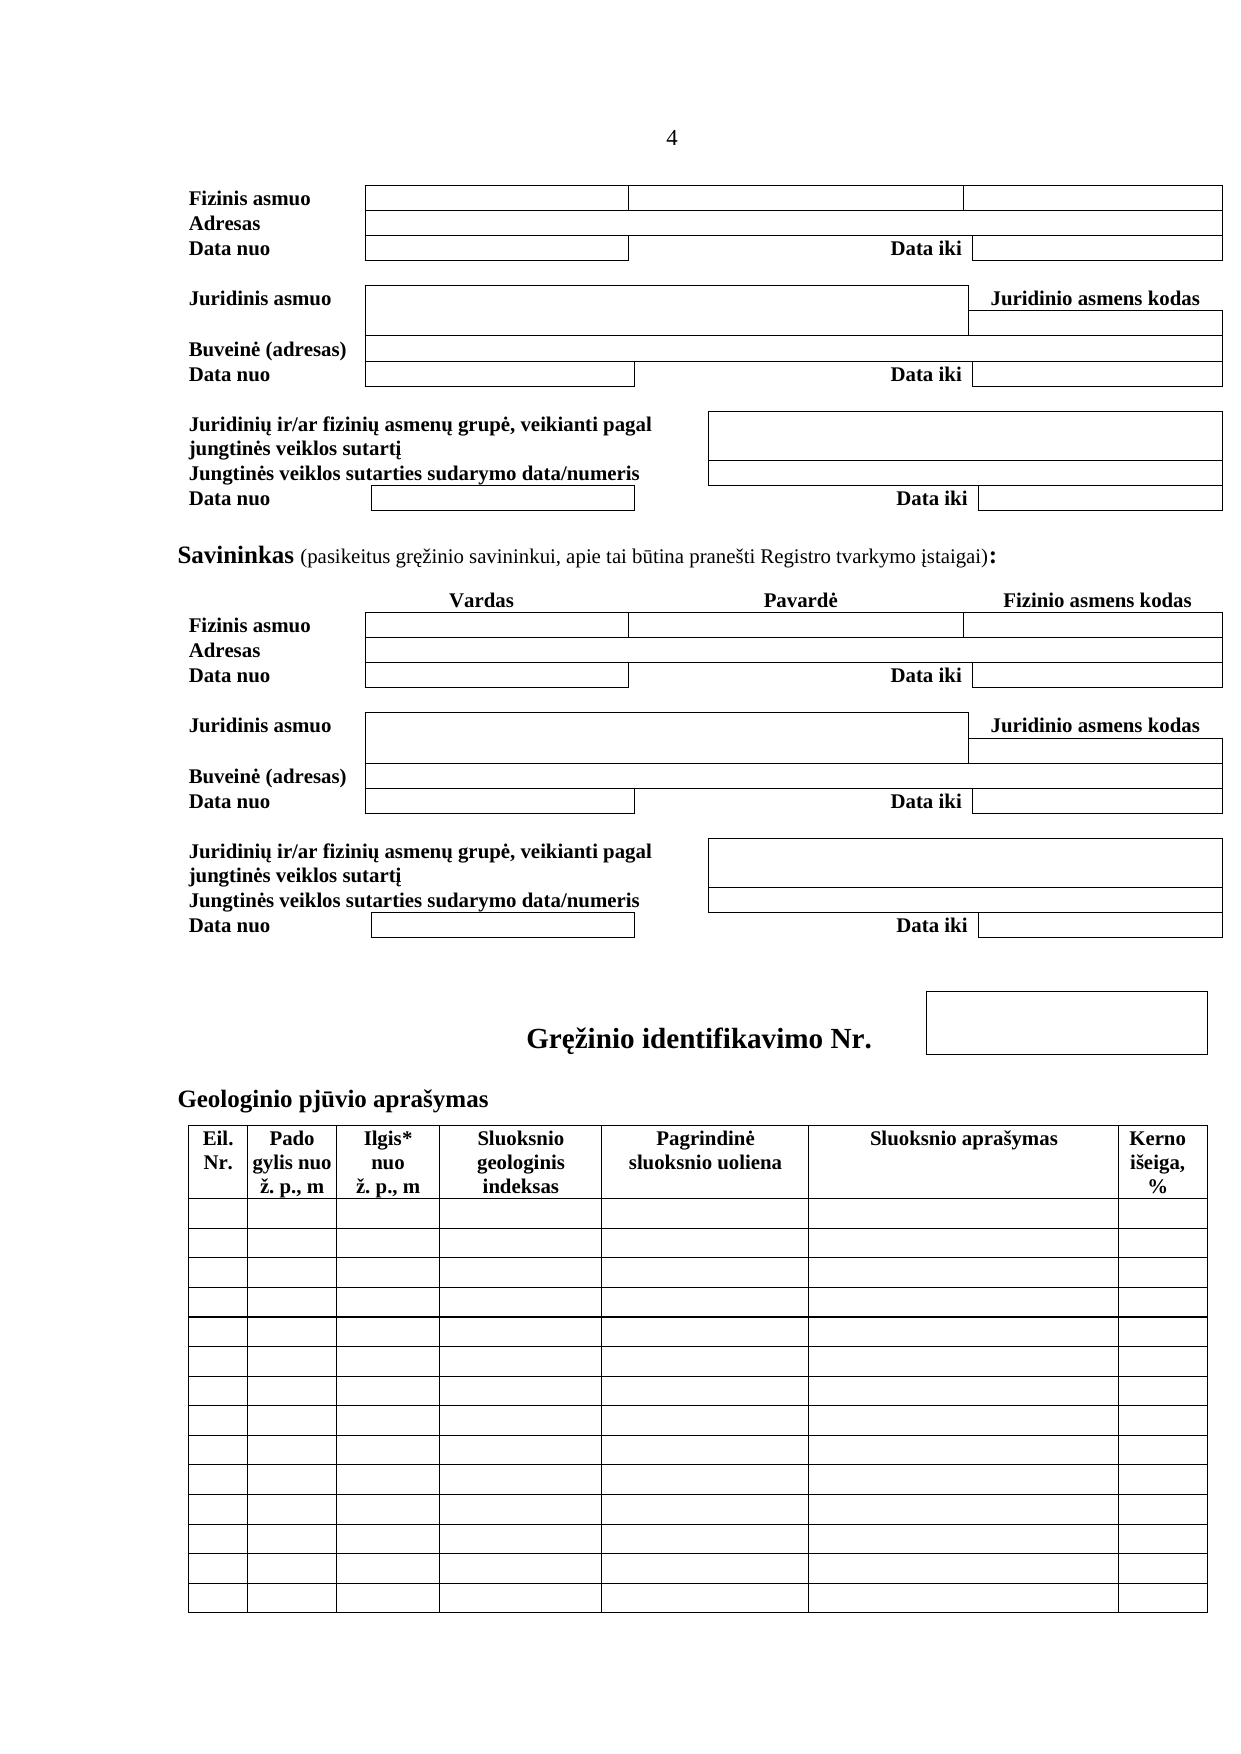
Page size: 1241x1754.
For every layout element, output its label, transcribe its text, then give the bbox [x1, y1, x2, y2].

table_cell [973, 663, 1222, 687]
table_cell [177, 813, 1222, 838]
table_cell [1119, 1318, 1207, 1346]
table_cell [366, 286, 968, 335]
table_cell [337, 1465, 439, 1494]
table_cell [248, 1377, 336, 1405]
table_cell [337, 1347, 439, 1376]
table_cell [709, 412, 1222, 460]
table_cell [969, 739, 1222, 762]
table_cell [372, 486, 634, 510]
table_cell [1119, 1347, 1207, 1376]
table_cell Juridinis asmuo [177, 285, 365, 335]
table_cell [177, 386, 1222, 411]
table_cell [248, 1229, 336, 1257]
table_cell [602, 1525, 808, 1553]
table_cell [248, 1495, 336, 1523]
table_cell [440, 1288, 601, 1316]
table_cell [337, 1288, 439, 1316]
table_cell Data nuo [177, 788, 365, 813]
table_header Kerno išeiga, % [1119, 1126, 1207, 1198]
table_cell [189, 1525, 247, 1553]
table_cell [248, 1584, 336, 1612]
table_cell [809, 1318, 1118, 1346]
table_cell [1119, 1406, 1207, 1435]
table_cell [629, 186, 963, 210]
table_cell [602, 1406, 808, 1435]
table_cell [366, 211, 1222, 235]
table_cell Data nuo [177, 912, 371, 937]
table_cell [366, 789, 634, 813]
table_cell Juridinių ir/ar fizinių asmenų grupė, veikianti pagal jungtinės veiklos sutartį [177, 411, 708, 460]
table_cell [440, 1465, 601, 1494]
table_cell [809, 1554, 1118, 1583]
table_cell [189, 1318, 247, 1346]
table_cell [973, 789, 1222, 813]
table_cell [809, 1288, 1118, 1316]
table_cell [366, 336, 1222, 361]
table_cell Data nuo [177, 235, 365, 260]
table_cell [248, 1465, 336, 1494]
table_cell [1119, 1258, 1207, 1287]
table_cell [809, 1406, 1118, 1435]
table_cell [809, 1258, 1118, 1287]
table_cell [979, 486, 1222, 510]
table_cell [1119, 1436, 1207, 1464]
table_cell [602, 1436, 808, 1464]
table_cell [973, 236, 1222, 260]
table_cell [337, 1584, 439, 1612]
table_cell [602, 1288, 808, 1316]
table_cell [809, 1199, 1118, 1228]
table_cell [248, 1436, 336, 1464]
table_cell [709, 888, 1222, 912]
table_cell Jungtinės veiklos sutarties sudarymo data/numeris [177, 887, 708, 912]
table_cell [1119, 1525, 1207, 1553]
table_cell [809, 1436, 1118, 1464]
table_cell [372, 913, 634, 937]
table_cell [809, 1465, 1118, 1494]
table_cell [809, 1229, 1118, 1257]
table_cell [602, 1465, 808, 1494]
table_cell Data iki [635, 485, 978, 510]
table_cell [1119, 1495, 1207, 1523]
table_cell [366, 236, 628, 260]
table_cell [709, 461, 1222, 485]
table_cell [189, 1199, 247, 1228]
table_cell [602, 1584, 808, 1612]
table_cell Juridinio asmens kodas [969, 712, 1222, 737]
table_header Pavardė [629, 588, 973, 612]
table_cell [248, 1406, 336, 1435]
table_cell [1119, 1199, 1207, 1228]
table_cell [248, 1347, 336, 1376]
table_cell [189, 1436, 247, 1464]
table_cell [248, 1258, 336, 1287]
table_cell [440, 1347, 601, 1376]
table_cell Fizinis asmuo [177, 612, 365, 637]
table_cell [248, 1318, 336, 1346]
table_cell Data nuo [177, 361, 365, 386]
table_cell [337, 1318, 439, 1346]
table_cell [440, 1495, 601, 1523]
table_header [927, 992, 1207, 1054]
table_header Fizinio asmens kodas [973, 588, 1222, 612]
table_cell [440, 1554, 601, 1583]
table_cell [440, 1229, 601, 1257]
table_cell Data nuo [177, 662, 365, 687]
table_cell [809, 1584, 1118, 1612]
table_cell [189, 1584, 247, 1612]
table_header Sluoksnio aprašymas [809, 1126, 1118, 1198]
table_cell [189, 1495, 247, 1523]
table_cell [366, 613, 628, 637]
table_cell [440, 1199, 601, 1228]
table_cell Data iki [635, 789, 972, 813]
table_cell [248, 1199, 336, 1228]
table_cell [1119, 1584, 1207, 1612]
table_cell [248, 1288, 336, 1316]
table_cell [337, 1229, 439, 1257]
table_header [177, 588, 334, 612]
table_cell [602, 1318, 808, 1346]
table_header Vardas [334, 588, 628, 612]
table_cell [969, 311, 1222, 335]
table_cell [602, 1495, 808, 1523]
table_cell [366, 186, 628, 210]
table_cell [189, 1229, 247, 1257]
table_cell [440, 1258, 601, 1287]
table_header Eil. Nr. [189, 1126, 247, 1198]
table_header Gręžinio identifikavimo Nr. [177, 991, 926, 1054]
table_cell Adresas [177, 210, 365, 235]
table_cell [189, 1258, 247, 1287]
table_cell [440, 1584, 601, 1612]
table_cell [177, 260, 1222, 285]
table_cell [1119, 1465, 1207, 1494]
table_cell Fizinis asmuo [177, 185, 365, 210]
table_cell [189, 1554, 247, 1583]
table_cell Data iki [635, 362, 972, 386]
table_cell Data iki [629, 236, 972, 260]
table_cell [602, 1377, 808, 1405]
table_cell [440, 1525, 601, 1553]
table_cell Juridinių ir/ar fizinių asmenų grupė, veikianti pagal jungtinės veiklos sutartį [177, 838, 708, 887]
table_cell [602, 1554, 808, 1583]
table_cell Juridinio asmens kodas [969, 285, 1222, 310]
table_header Pado gylis nuo ž. p., m [248, 1126, 336, 1198]
table_cell Jungtinės veiklos sutarties sudarymo data/numeris [177, 460, 708, 485]
table_cell [602, 1199, 808, 1228]
text Geologinio pjūvio aprašymas [177, 1084, 1167, 1113]
table_cell [366, 663, 628, 687]
table_cell [440, 1436, 601, 1464]
table_cell Buveinė (adresas) [177, 335, 365, 361]
table_cell [337, 1258, 439, 1287]
table_cell [709, 839, 1222, 887]
table_cell [337, 1406, 439, 1435]
table_cell [189, 1288, 247, 1316]
table_cell [1119, 1229, 1207, 1257]
table_cell [337, 1436, 439, 1464]
table_cell Juridinis asmuo [177, 712, 365, 762]
table_cell [809, 1377, 1118, 1405]
table_cell Data iki [635, 912, 978, 937]
table_cell [337, 1554, 439, 1583]
table_cell [964, 613, 1222, 637]
table_cell [602, 1347, 808, 1376]
table_cell [440, 1318, 601, 1346]
table_cell [1119, 1554, 1207, 1583]
table_cell [366, 764, 1222, 788]
table_cell [1119, 1288, 1207, 1316]
table_cell [964, 186, 1222, 210]
table_cell [602, 1258, 808, 1287]
table_cell [973, 362, 1222, 386]
table_cell [440, 1377, 601, 1405]
table_cell [440, 1406, 601, 1435]
table_cell Buveinė (adresas) [177, 763, 365, 788]
table_cell [809, 1525, 1118, 1553]
table_cell [1119, 1377, 1207, 1405]
table_cell [809, 1495, 1118, 1523]
table_header Sluoksnio geologinis indeksas [440, 1126, 601, 1198]
table_cell [366, 713, 968, 762]
table_cell [629, 613, 963, 637]
table_header Ilgis* nuo ž. p., m [337, 1126, 439, 1198]
table_cell [189, 1406, 247, 1435]
table_cell [189, 1465, 247, 1494]
table_cell [189, 1377, 247, 1405]
table_cell [809, 1347, 1118, 1376]
table_cell [366, 362, 634, 386]
table_cell [337, 1495, 439, 1523]
table_cell [366, 638, 1222, 662]
table_cell [602, 1229, 808, 1257]
table_cell [337, 1525, 439, 1553]
table_cell [248, 1525, 336, 1553]
table_cell Adresas [177, 637, 365, 662]
table_cell [177, 687, 1222, 712]
table_cell [979, 913, 1222, 937]
table_cell Data nuo [177, 485, 371, 510]
table_cell [248, 1554, 336, 1583]
table_cell [337, 1199, 439, 1228]
table_cell Data iki [629, 663, 972, 687]
table_cell [189, 1347, 247, 1376]
text Savininkas (pasikeitus gręžinio savininkui, apie tai būtina pranešti Registro tvarkymo įstaigai): [177, 540, 1167, 569]
table_cell [337, 1377, 439, 1405]
table_header Pagrindinė sluoksnio uoliena [602, 1126, 808, 1198]
